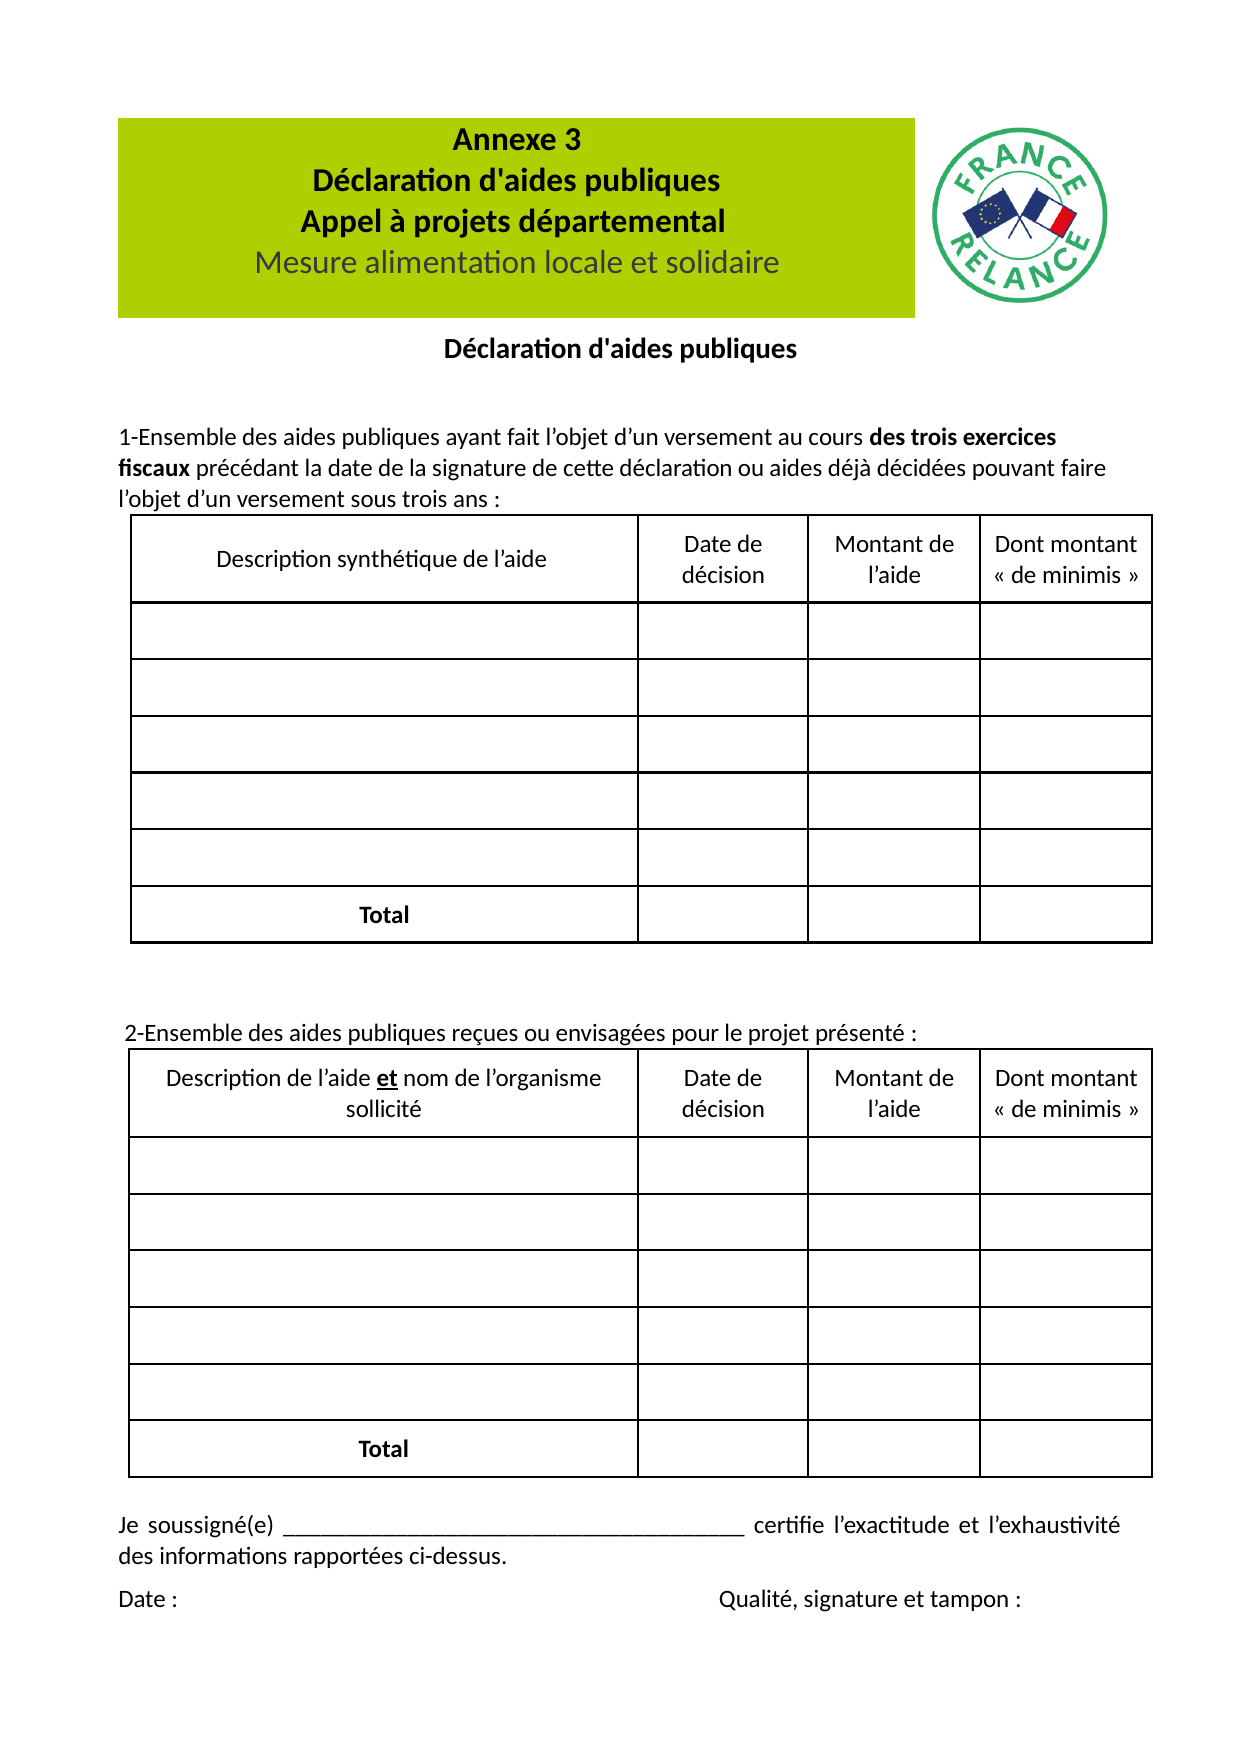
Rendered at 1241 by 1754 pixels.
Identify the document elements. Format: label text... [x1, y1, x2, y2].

table_cell Total [132, 887, 637, 941]
table_cell [639, 1138, 807, 1193]
table_cell [639, 774, 807, 828]
table_cell [981, 604, 1151, 658]
text Déclaration d'aides publiques [118, 330, 1122, 366]
table_cell [809, 604, 979, 658]
table_cell [981, 1421, 1151, 1476]
table_cell [809, 1138, 979, 1193]
table_cell [981, 830, 1151, 885]
text 2-Ensemble des aides publiques reçues ou envisagées pour le projet présenté : [124, 1017, 1122, 1048]
table_cell [809, 660, 979, 715]
table_header Date de décision [639, 516, 807, 601]
table_cell [130, 1195, 637, 1249]
table_cell [809, 774, 979, 828]
table_cell [639, 1308, 807, 1363]
table_cell [130, 1308, 637, 1363]
table_cell [639, 717, 807, 771]
table_cell [809, 717, 979, 771]
table_cell [981, 887, 1151, 941]
text Je soussigné(e) _____________________________________ certifie l’exactitude et l’exhaustivité des informations rapportées ci-dessus. [118, 1509, 1122, 1571]
table_cell [639, 1365, 807, 1419]
text Annexe 3 [118, 118, 915, 159]
table_cell [981, 660, 1151, 715]
table_header Dont montant « de minimis » [981, 516, 1151, 601]
table_cell [130, 1138, 637, 1193]
table_cell [981, 774, 1151, 828]
table_cell [639, 1421, 807, 1476]
table_cell [809, 1251, 979, 1306]
table_cell [981, 1365, 1151, 1419]
table_cell [809, 1421, 979, 1476]
table_cell [639, 830, 807, 885]
table_cell [809, 887, 979, 941]
table_header Montant de l’aide [809, 1050, 979, 1136]
table_cell [639, 887, 807, 941]
picture [930, 126, 1108, 303]
table_cell [132, 717, 637, 771]
table_header Montant de l’aide [809, 516, 979, 601]
table_cell [130, 1251, 637, 1306]
table_header Description de l’aide et nom de l’organisme sollicité [130, 1050, 637, 1136]
table_cell [809, 1308, 979, 1363]
table_cell [132, 774, 637, 828]
table_cell [981, 1251, 1151, 1306]
table_header Dont montant « de minimis » [981, 1050, 1151, 1136]
text Appel à projets départemental [118, 200, 915, 241]
table_header Description synthétique de l’aide [132, 516, 637, 601]
table_cell [639, 1195, 807, 1249]
table_cell Total [130, 1421, 637, 1476]
table_cell [981, 1138, 1151, 1193]
table_cell [809, 1195, 979, 1249]
table_cell [809, 1365, 979, 1419]
table_cell [639, 660, 807, 715]
table_cell [132, 604, 637, 658]
text Mesure alimentation locale et solidaire [118, 241, 915, 282]
table_cell [981, 1308, 1151, 1363]
text 1-Ensemble des aides publiques ayant fait l’objet d’un versement au cours des trois exercices fiscaux précédant la date de la signature de cette déclaration ou aides déjà décidées pouvant faire l’objet d’un versement sous trois ans : [118, 421, 1122, 514]
table_cell [981, 1195, 1151, 1249]
text Déclaration d'aides publiques [118, 159, 915, 200]
table_cell [132, 660, 637, 715]
table_cell [981, 717, 1151, 771]
table_cell [639, 1251, 807, 1306]
table_header Date de décision [639, 1050, 807, 1136]
table_cell [130, 1365, 637, 1419]
text Date : Qualité, signature et tampon : [118, 1583, 1122, 1614]
table_cell [639, 604, 807, 658]
table_cell [132, 830, 637, 885]
table_cell [809, 830, 979, 885]
